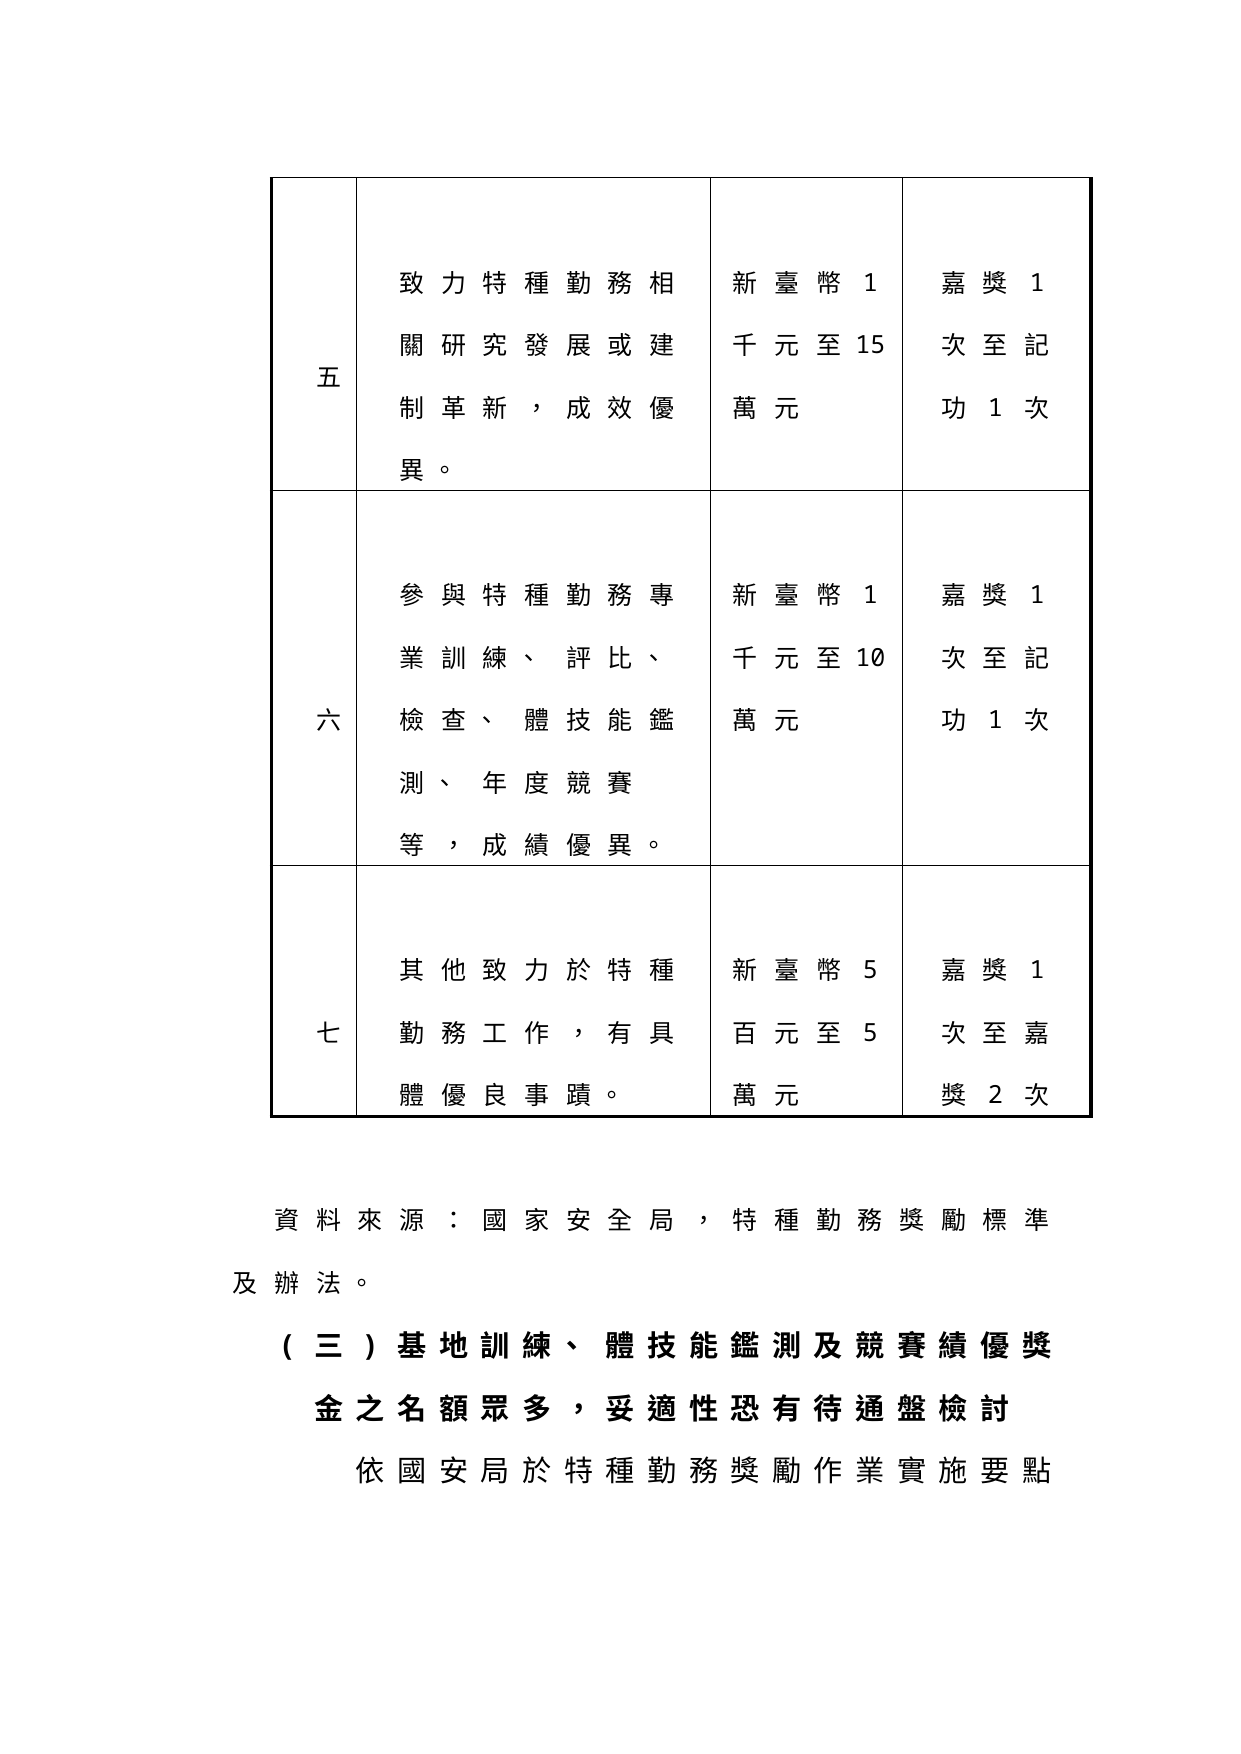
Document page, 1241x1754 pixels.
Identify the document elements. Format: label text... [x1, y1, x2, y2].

table_cell 嘉獎1次至記功1次 [903, 491, 1089, 865]
text 資料來源：國家安全局，特種勤務獎勵標準及辦法。 [197, 1177, 1058, 1302]
table_cell 新臺幣1千元至10萬元 [711, 491, 902, 865]
table_cell 致力特種勤務相關研究發展或建制革新，成效優異。 [357, 178, 710, 490]
table_cell 嘉獎1次至嘉獎2次 [903, 866, 1089, 1115]
table_cell 七 [273, 866, 356, 1115]
table_cell 嘉獎1次至記功1次 [903, 178, 1089, 490]
table_cell 參與特種勤務專業訓練、評比、檢查、體技能鑑測、年度競賽等，成績優異。 [357, 491, 710, 865]
table_cell 其他致力於特種勤務工作，有具體優良事蹟。 [357, 866, 710, 1115]
text 依國安局於特種勤務獎勵作業實施要點第10點所列「專業訓練、評比、檢查、體技能鑑測、年度競賽獎勵標準表」，獎勵事蹟共有9項，該局111年度雖將「基地訓練與體技能鑑測績優獎金」及「特勤中心年度競賽績優獎金」等2項獎勵所需經費移列公開預算，然揆該局自訂獎勵標準表，合乎獎勵標準之名額眾多，諸如基地訓練與體技能鑑測前10名(個人獎金，額度3千元至5千元間)、射擊競賽前10名(個人獎金，額度3千元至5千元間)及拳擊競賽前5名(個人獎金，3千元至5千元間)等；另各競賽除個人獎金外，亦有團體競賽獎金(額度1萬元至5萬元間不等)。揆特勤人員參與該等訓練、鑑測或比賽原即其基於本職維持體技能之方式，發放獎金雖有鼓勵士氣之效，然在政府財政困窘之際，獎金發放人數及額度之妥適性恐有待商榷。 [271, 1427, 1058, 1490]
table_cell 新臺幣1千元至15萬元 [711, 178, 902, 490]
text (三)基地訓練、體技能鑑測及競賽績優獎金之名額眾多，妥適性恐有待通盤檢討 [242, 1302, 1058, 1427]
table_cell 新臺幣5百元至5萬元 [711, 866, 902, 1115]
table_cell 五 [273, 178, 356, 490]
table_cell 六 [273, 491, 356, 865]
